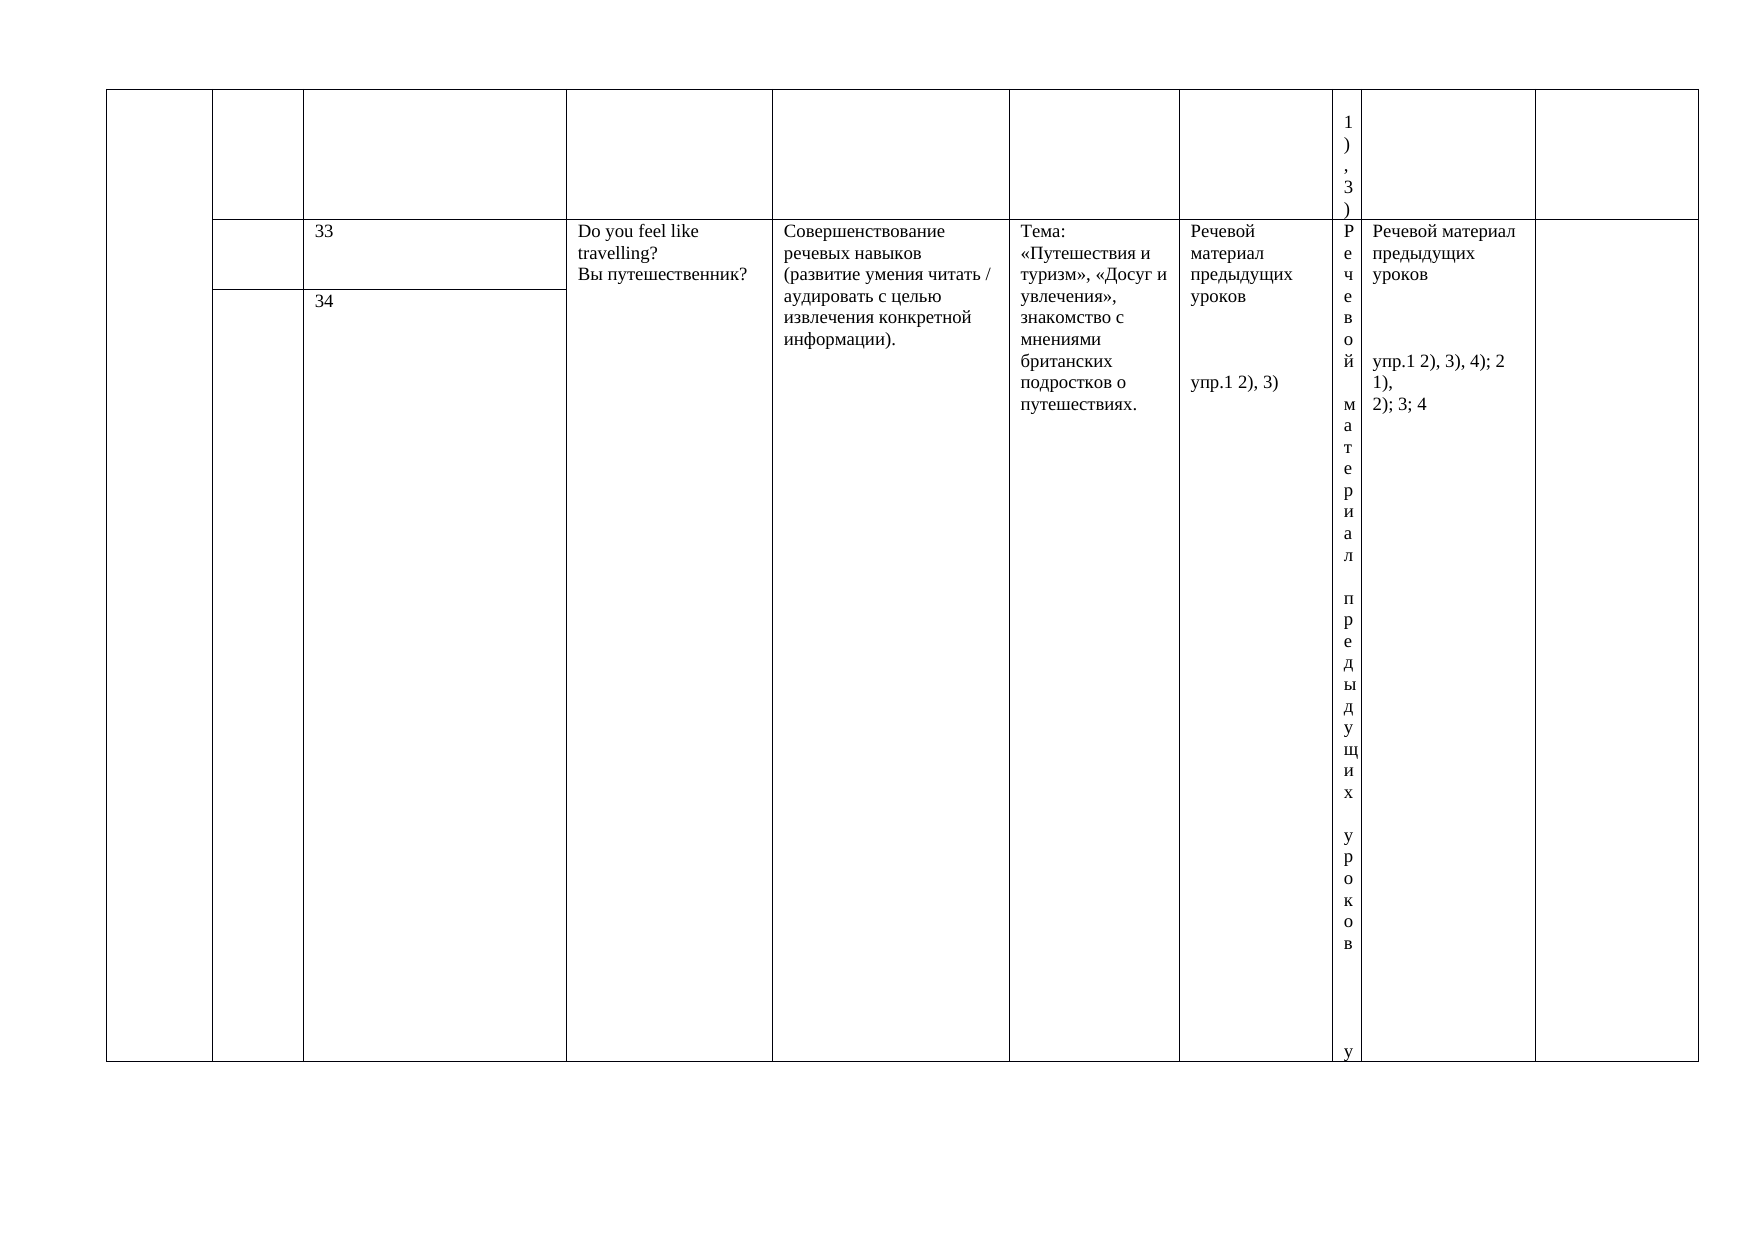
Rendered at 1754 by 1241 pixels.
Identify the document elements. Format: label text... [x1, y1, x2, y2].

table_cell [213, 290, 303, 1061]
table_cell 1), 3) [1333, 90, 1361, 219]
table_cell Речевой материал предыдущих уроков упр.1 2), 3) [1180, 220, 1332, 1061]
table_cell Речевой материал предыдущих уроков упр.1 2), 3), 4); 2 1), 2); 3; 4 [1362, 220, 1535, 1061]
table_cell 34 [304, 290, 566, 1061]
table_cell [1180, 90, 1332, 219]
table_cell [1362, 90, 1535, 219]
table_cell Речевой материал предыдущих уроков у [1333, 220, 1361, 1061]
table_cell [107, 90, 212, 1061]
table_cell [213, 220, 303, 289]
table_cell [1536, 90, 1698, 219]
table_cell Тема: «Путешествия и туризм», «Досуг и увлечения», знакомство с мнениями британских подростков о путешествиях. [1010, 220, 1179, 1061]
table_cell [1536, 220, 1698, 1061]
table_cell [567, 90, 772, 219]
table_cell [213, 90, 303, 219]
table_cell Совершенствование речевых навыков (развитие умения читать / аудировать с целью извлечения конкретной информации). [773, 220, 1009, 1061]
table_cell 33 [304, 220, 566, 289]
table_cell [773, 90, 1009, 219]
table_cell [304, 90, 566, 219]
table_cell Do you feel like travelling? Вы путешественник? [567, 220, 772, 1061]
table_cell [1010, 90, 1179, 219]
